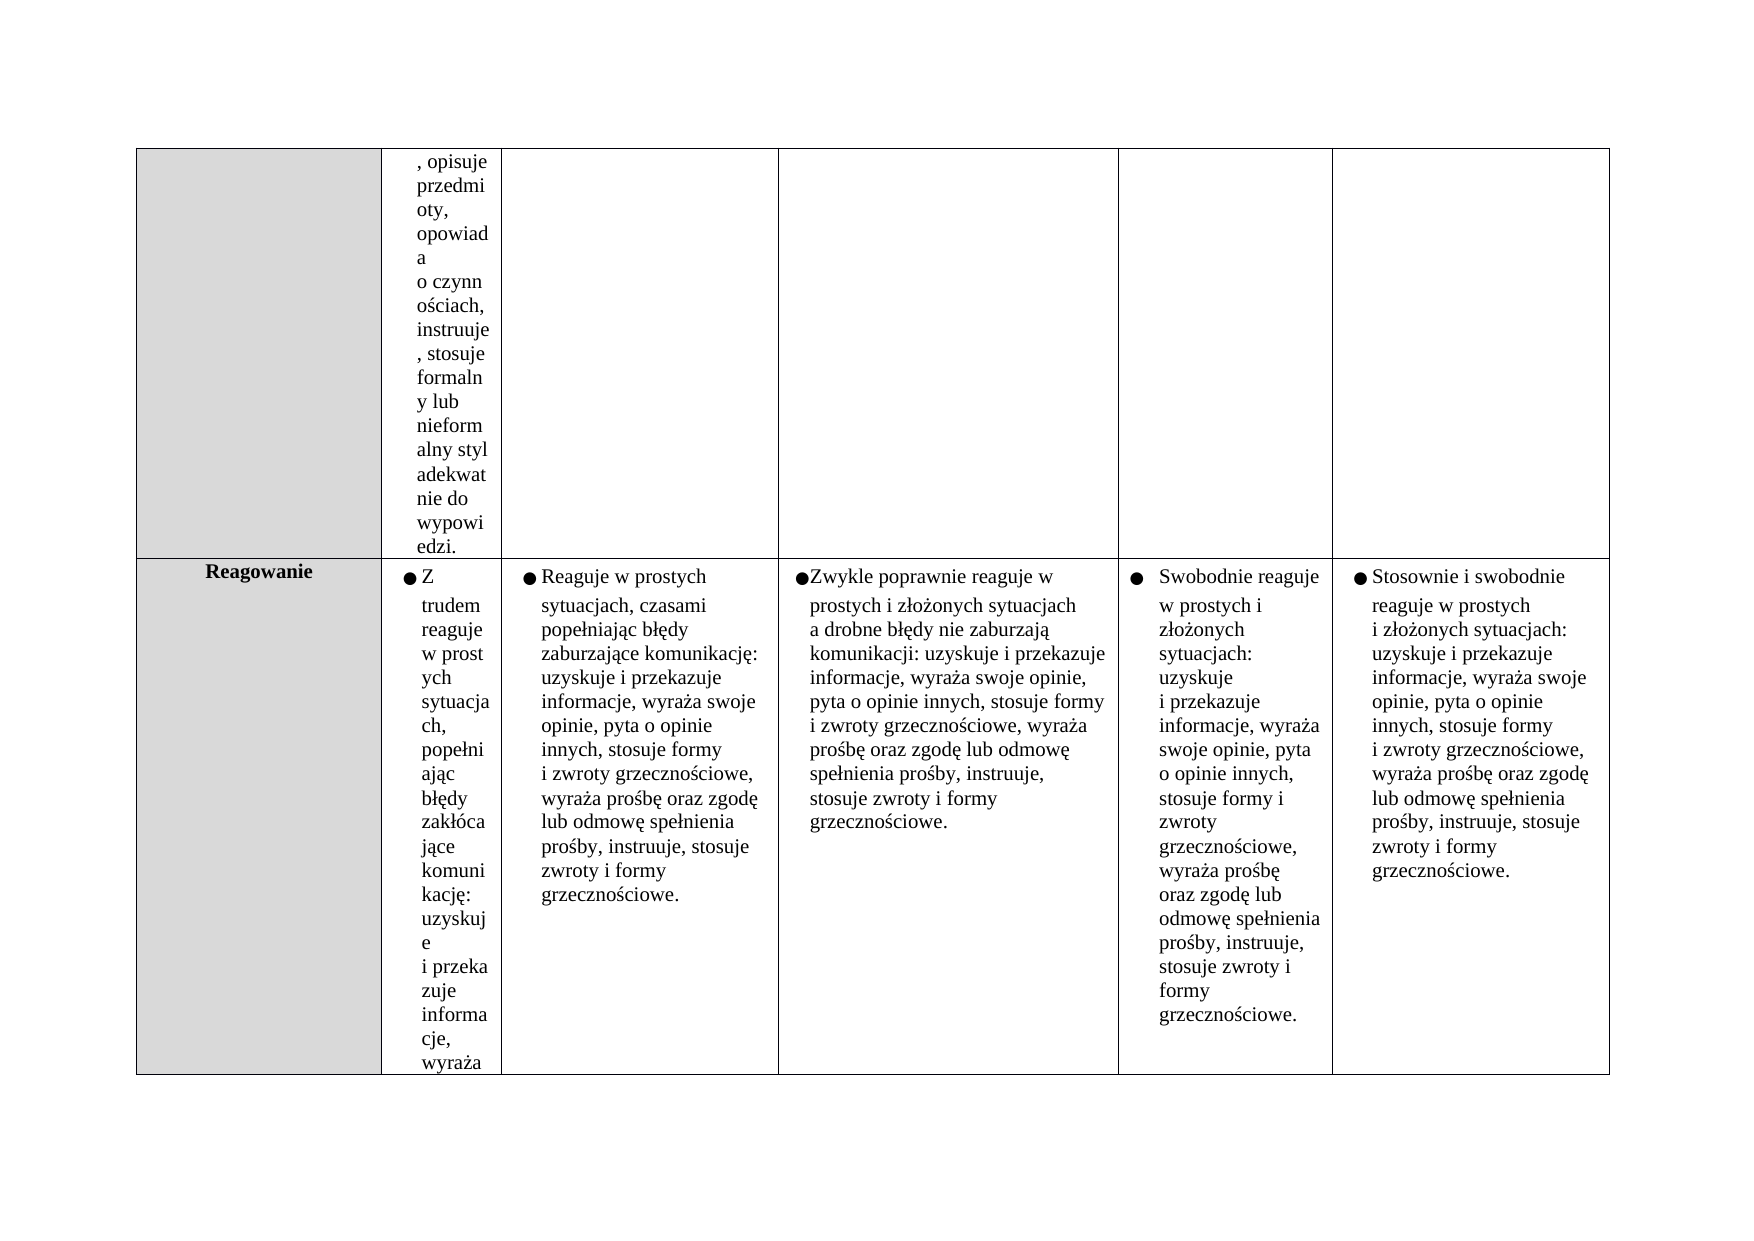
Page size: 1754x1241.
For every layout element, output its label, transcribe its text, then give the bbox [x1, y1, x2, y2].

table_cell [137, 149, 381, 558]
table_cell Reagowanie [137, 559, 381, 1074]
table_cell Zwykle poprawnie reaguje w prostych i złożonych sytuacjach a drobne błędy nie zaburzają komunikacji: uzyskuje i przekazuje informacje, wyraża swoje opinie, pyta o opinie innych, stosuje formy i zwroty grzecznościowe, wyraża prośbę oraz zgodę lub odmowę spełnienia prośby, instruuje, stosuje zwroty i formy grzecznościowe. [779, 559, 1118, 1074]
table_cell [1333, 149, 1609, 558]
table_cell [1119, 149, 1332, 558]
table_cell Reaguje w prostych sytuacjach, czasami popełniając błędy zaburzające komunikację: uzyskuje i przekazuje informacje, wyraża swoje opinie, pyta o opinie innych, stosuje formy i zwroty grzecznościowe, wyraża prośbę oraz zgodę lub odmowę spełnienia prośby, instruuje, stosuje zwroty i formy grzecznościowe. [502, 559, 778, 1074]
table_cell Swobodnie reaguje w prostych i złożonych sytuacjach: uzyskuje i przekazuje informacje, wyraża swoje opinie, pyta o opinie innych, stosuje formy i zwroty grzecznościowe, wyraża prośbę oraz zgodę lub odmowę spełnienia prośby, instruuje, stosuje zwroty i formy grzecznościowe. [1119, 559, 1332, 1074]
table_cell [779, 149, 1118, 558]
table_cell [502, 149, 778, 558]
table_cell Stosownie i swobodnie reaguje w prostych i złożonych sytuacjach: uzyskuje i przekazuje informacje, wyraża swoje opinie, pyta o opinie innych, stosuje formy i zwroty grzecznościowe, wyraża prośbę oraz zgodę lub odmowę spełnienia prośby, instruuje, stosuje zwroty i formy grzecznościowe. [1333, 559, 1609, 1074]
table_cell , opisuje przedmioty, opowiada o czynnościach, instruuje, stosuje formalny lub nieformalny styl adekwatnie do wypowiedzi. [382, 149, 501, 558]
table_cell Z trudem reaguje w prostych sytuacjach, popełniając błędy zakłócające komunikację: uzyskuje i przekazuje informacje, wyraża [382, 559, 501, 1074]
